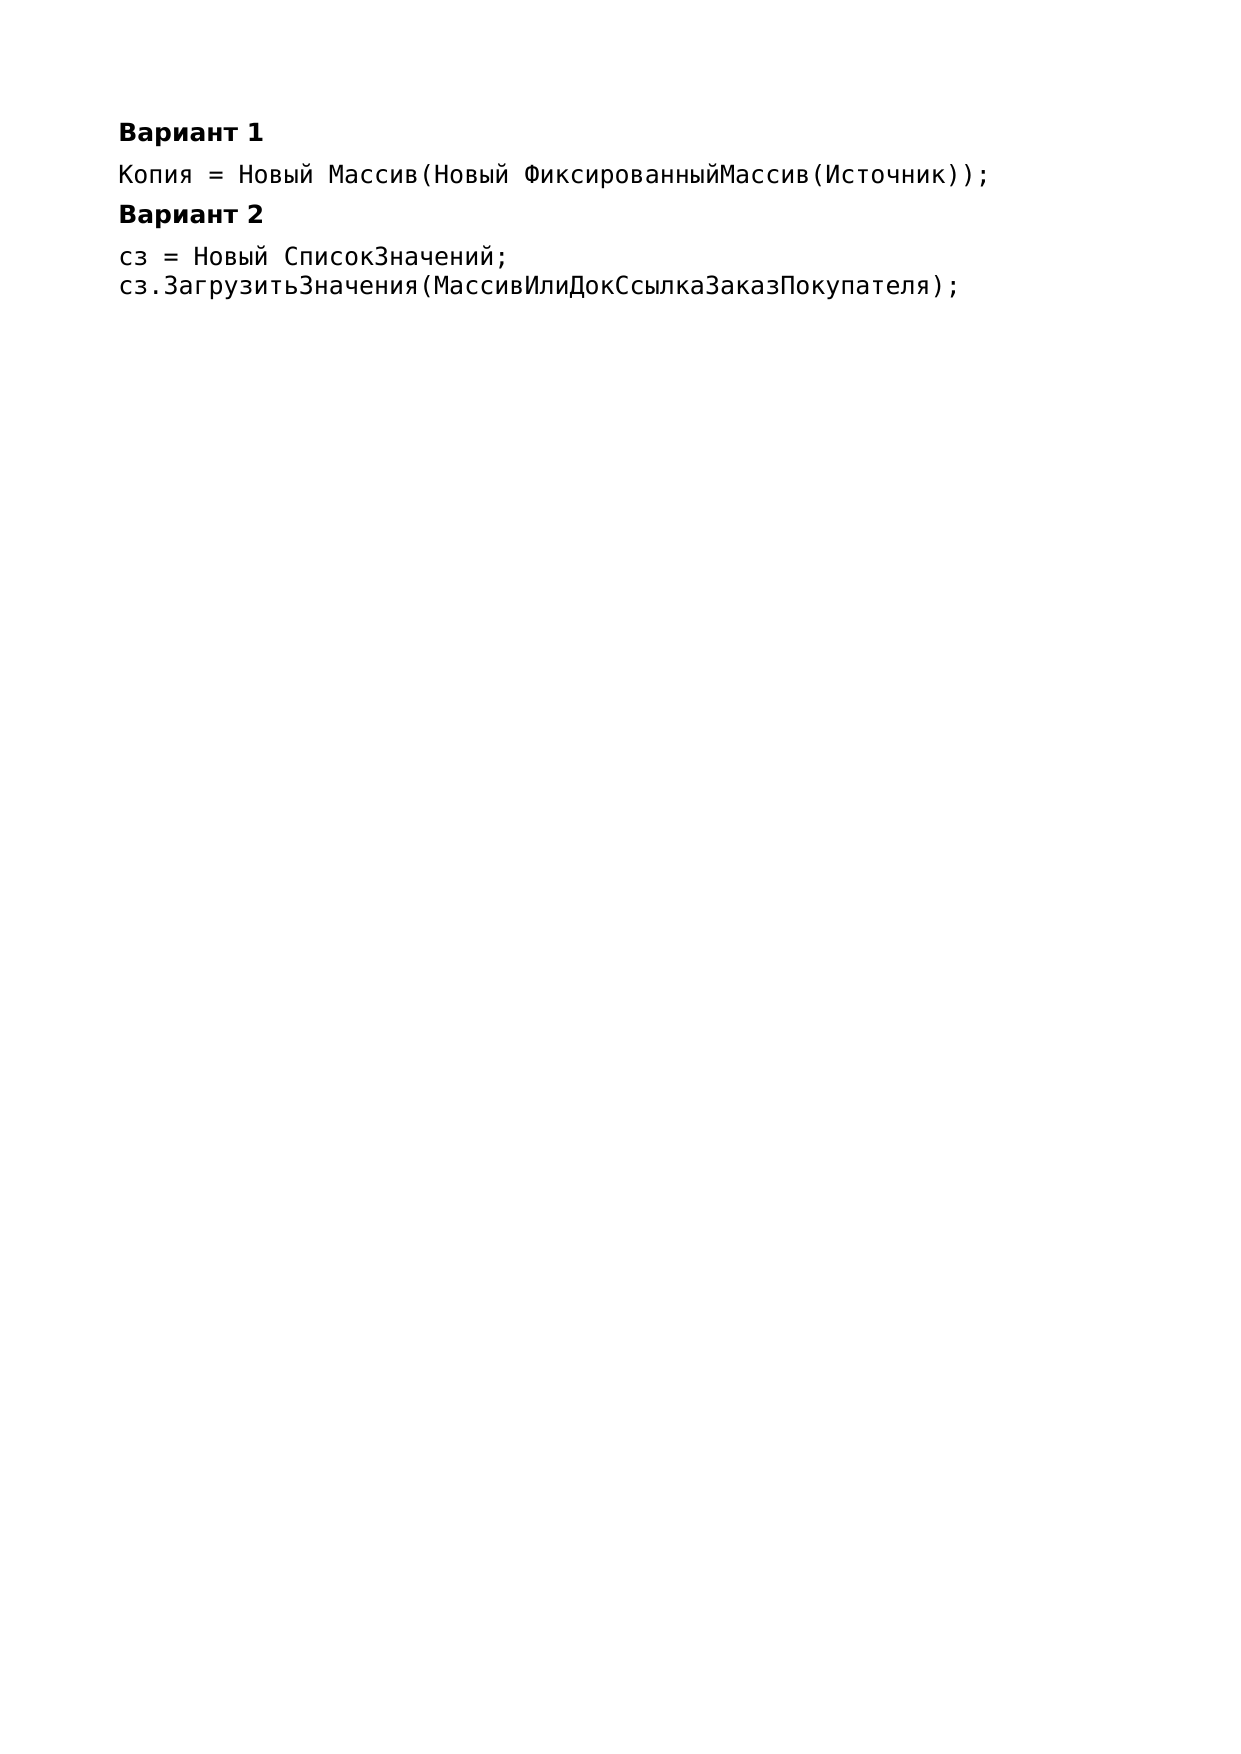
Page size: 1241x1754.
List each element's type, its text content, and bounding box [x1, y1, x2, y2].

text Вариант 1 [118, 118, 1122, 147]
text Копия = Новый Массив(Новый ФиксированныйМассив(Источник)); [118, 160, 1122, 189]
text сз = Новый СписокЗначений; сз.ЗагрузитьЗначения(МассивИлиДокСсылкаЗаказПокупателя); [118, 242, 1122, 301]
text Вариант 2 [118, 201, 1122, 230]
